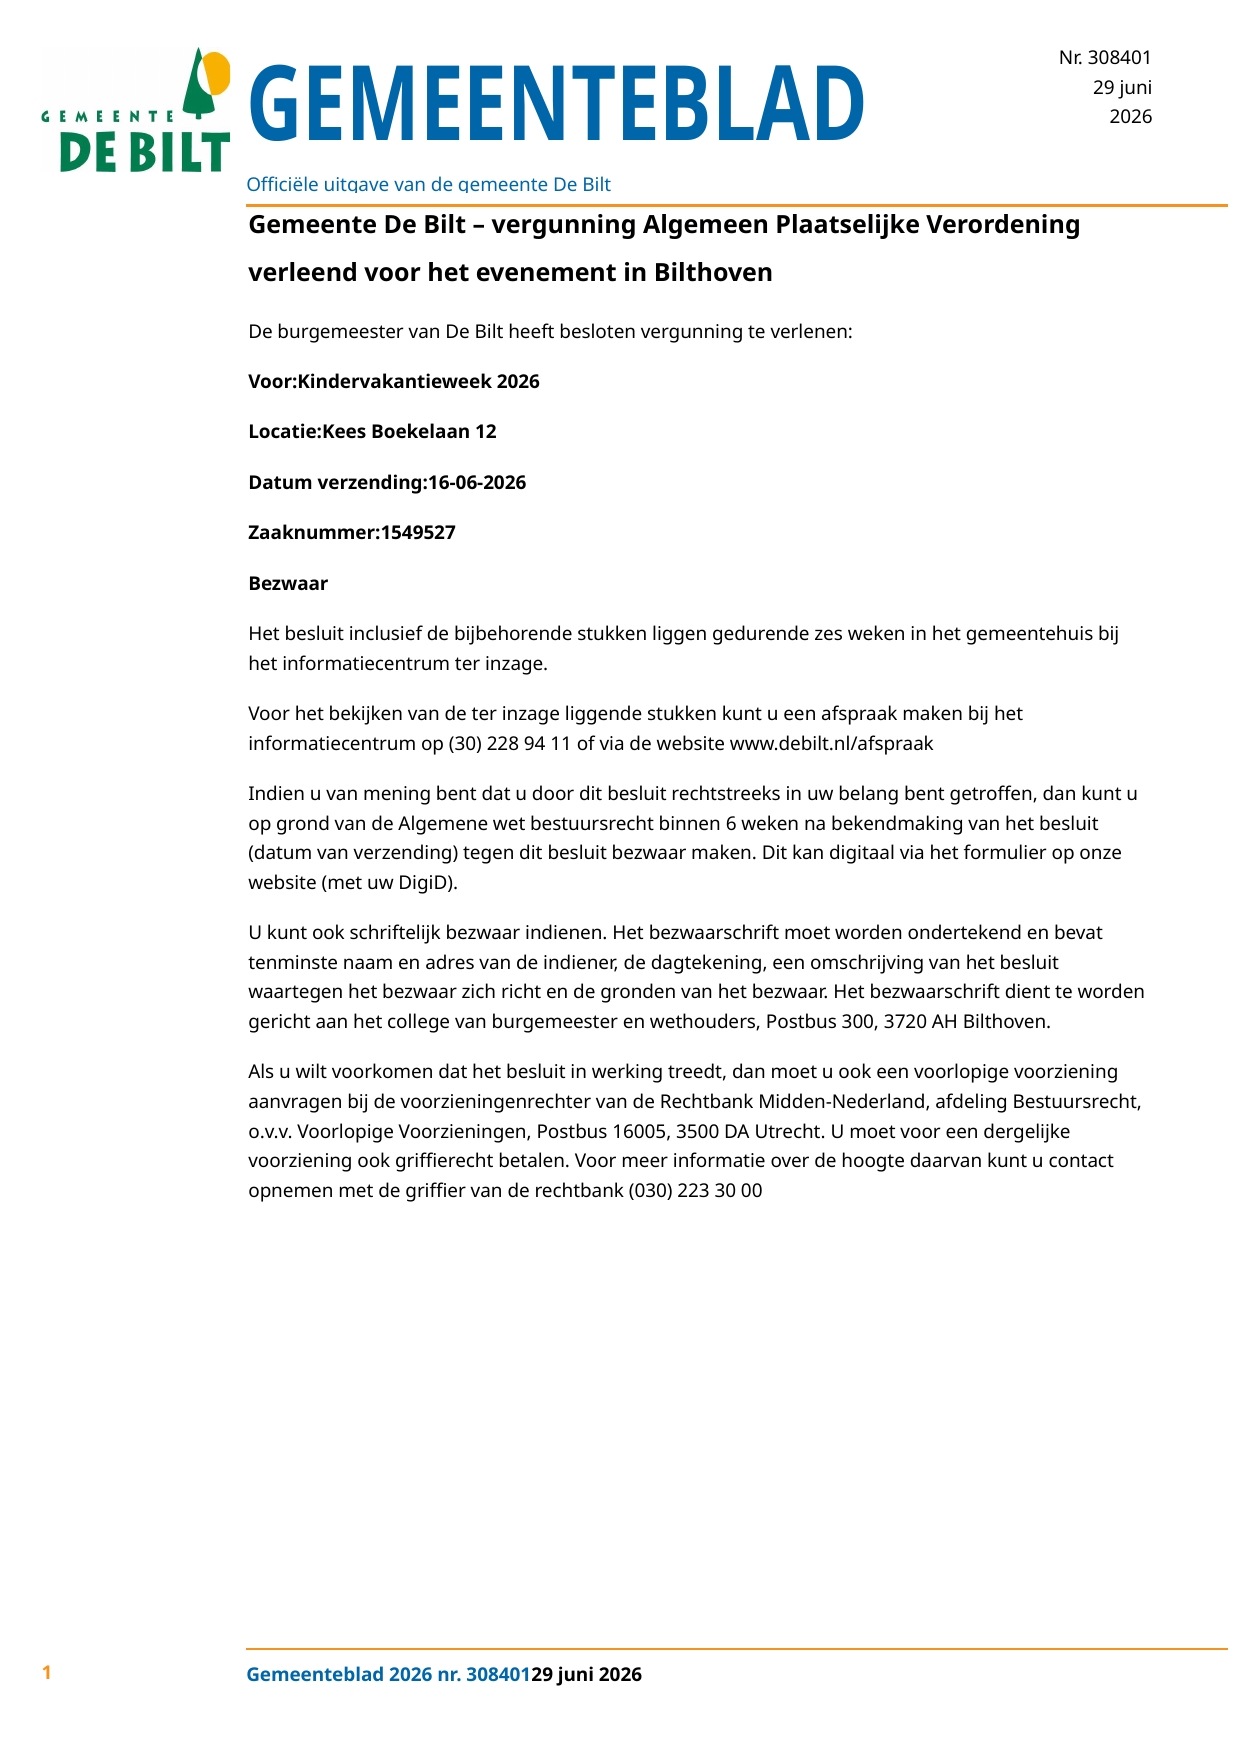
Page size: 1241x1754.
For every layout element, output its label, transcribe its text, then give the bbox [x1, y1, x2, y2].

text Zaaknummer:1549527 [248, 519, 1152, 545]
text Het besluit inclusief de bijbehorende stukken liggen gedurende zes weken in het gemeentehuis bij het informatiecentrum ter inzage. [248, 620, 1152, 676]
text De burgemeester van De Bilt heeft besloten vergunning te verlenen: [248, 318, 1152, 344]
text Locatie:Kees Boekelaan 12 [248, 419, 1152, 444]
text Datum verzending:16-06-2026 [248, 469, 1152, 495]
text Als u wilt voorkomen dat het besluit in werking treedt, dan moet u ook een voorlopige voorziening aanvragen bij de voorzieningenrechter van de Rechtbank Midden-Nederland, afdeling Bestuursrecht, o.v.v. Voorlopige Voorzieningen, Postbus 16005, 3500 DA Utrecht. U moet voor een dergelijke voorziening ook griffierecht betalen. Voor meer informatie over de hoogte daarvan kunt u contact opnemen met de griffier van de rechtbank (030) 223 30 00 [248, 1059, 1152, 1203]
text Bezwaar [248, 570, 1152, 596]
text Indien u van mening bent dat u door dit besluit rechtstreeks in uw belang bent getroffen, dan kunt u op grond van de Algemene wet bestuursrecht binnen 6 weken na bekendmaking van het besluit (datum van verzending) tegen dit besluit bezwaar maken. Dit kan digitaal via het formulier op onze website (met uw DigiD). [248, 780, 1152, 895]
text Voor het bekijken van de ter inzage liggende stukken kunt u een afspraak maken bij het informatiecentrum op (30) 228 94 11 of via de website www.debilt.nl/afspraak [248, 700, 1152, 756]
text U kunt ook schriftelijk bezwaar indienen. Het bezwaarschrift moet worden ondertekend en bevat tenminste naam en adres van de indiener, de dagtekening, een omschrijving van het besluit waartegen het bezwaar zich richt en de gronden van het bezwaar. Het bezwaarschrift dient te worden gericht aan het college van burgemeester en wethouders, Postbus 300, 3720 AH Bilthoven. [248, 919, 1152, 1034]
text Voor:Kindervakantieweek 2026 [248, 368, 1152, 394]
picture [41, 47, 231, 172]
text Gemeente De Bilt – vergunning Algemeen Plaatselijke Verordening verleend voor het evenement in Bilthoven [248, 207, 1152, 288]
